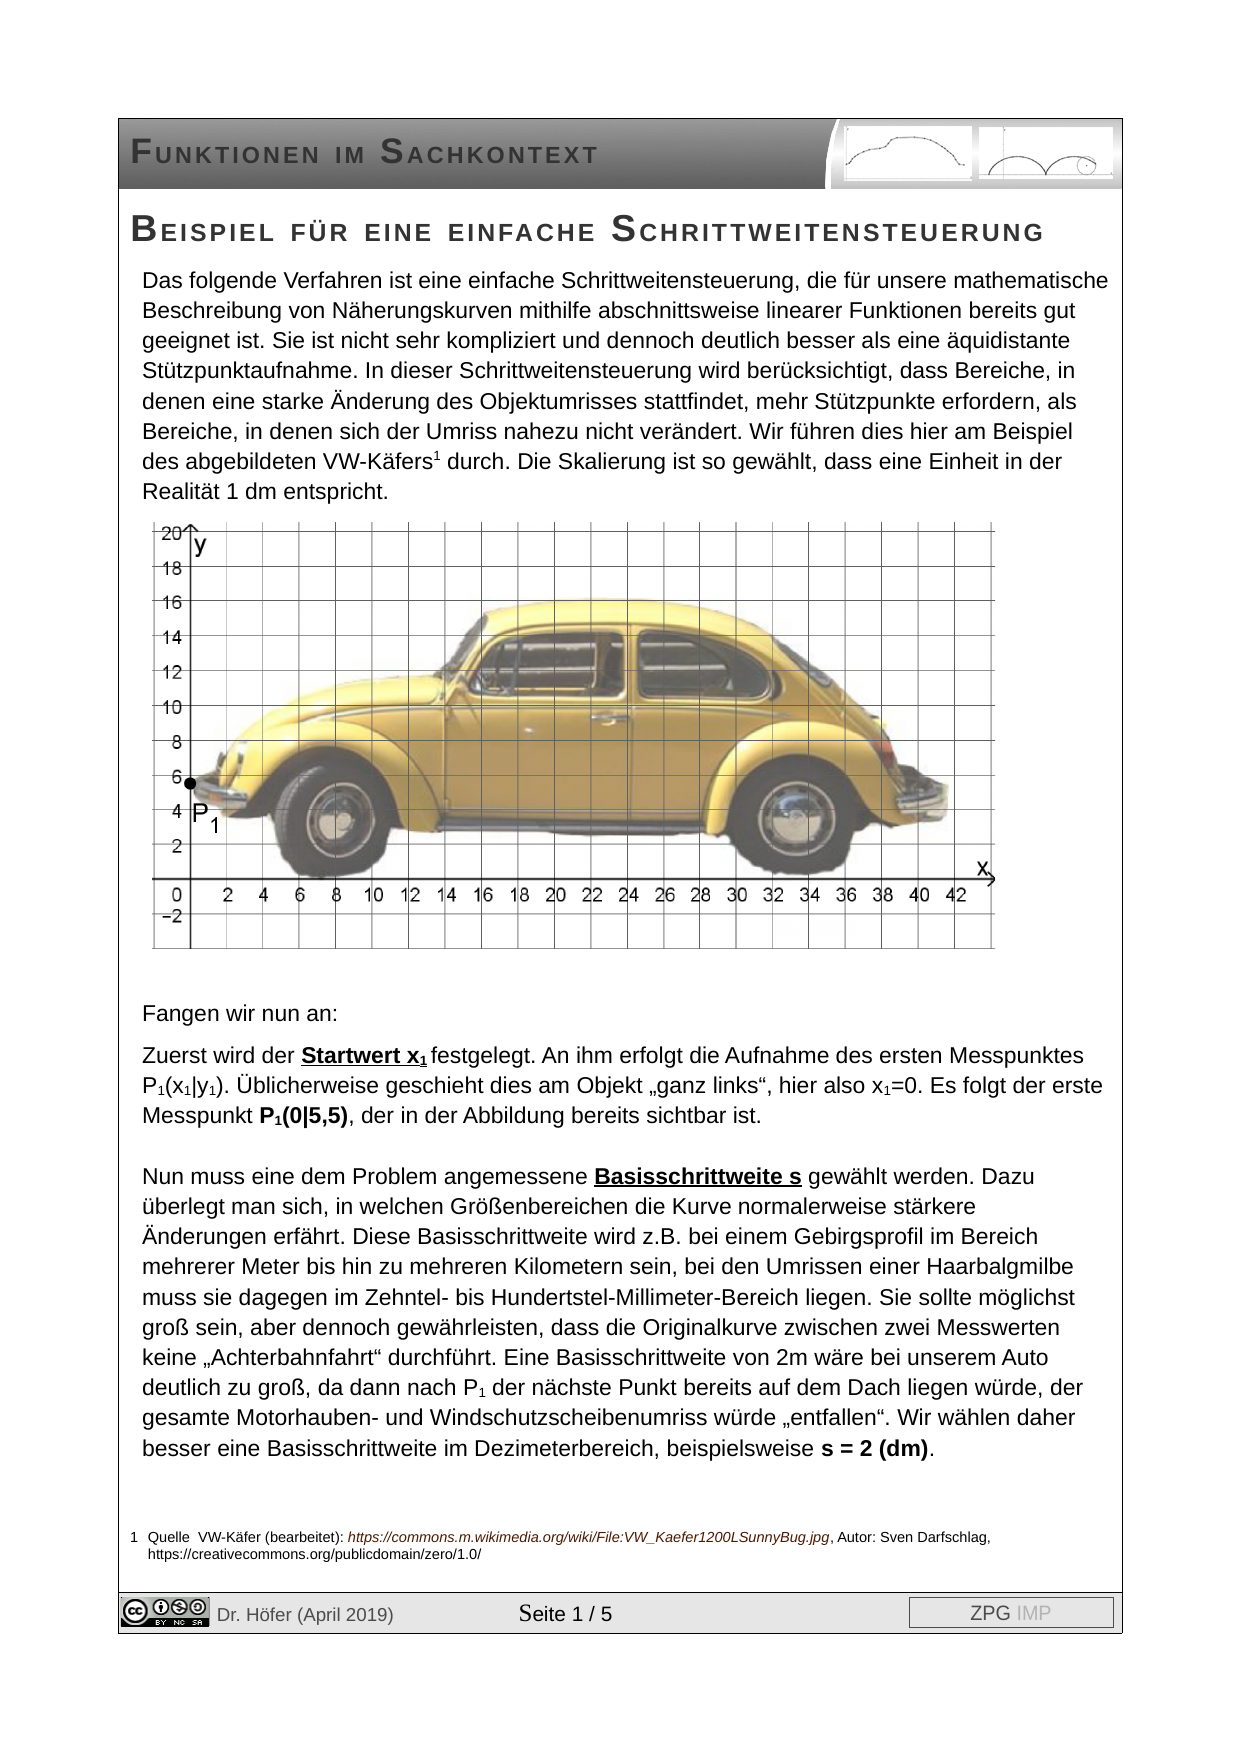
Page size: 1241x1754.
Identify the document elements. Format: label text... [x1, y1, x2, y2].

text Das folgende Verfahren ist eine einfache Schrittweitensteuerung, die für unsere mathematische Beschreibung von Näherungskurven mithilfe abschnittsweise linearer Funktionen bereits gut geeignet ist. Sie ist nicht sehr kompliziert und dennoch deutlich besser als eine äquidistante Stützpunktaufnahme. In dieser Schrittweitensteuerung wird berücksichtigt, dass Bereiche, in denen eine starke Änderung des Objektumrisses stattfindet, mehr Stützpunkte erfordern, als Bereiche, in denen sich der Umriss nahezu nicht verändert. Wir führen dies hier am Beispiel des abgebildeten VW-Käfers durch. Die Skalierung ist so gewählt, dass eine Einheit in der Realität 1 dm entspricht. [142, 267, 1110, 504]
text Beispiel für eine einfache Schrittweitensteuerung [124, 206, 1122, 249]
picture [120, 1597, 210, 1627]
picture [152, 522, 996, 949]
picture [119, 119, 1122, 189]
text Fangen wir nun an: [142, 1000, 1110, 1026]
text Zuerst wird der Startwert x1 festgelegt. An ihm erfolgt die Aufnahme des ersten Messpunktes P1(x1|y1). Üblicherweise geschieht dies am Objekt „ganz links“, hier also x1=0. Es folgt der erste Messpunkt P1(0|5,5), der in der Abbildung bereits sichtbar ist. [142, 1042, 1104, 1129]
text Quelle VW-Käfer (bearbeitet): https://commons.m.wikimedia.org/wiki/File:VW_Kaefer1200LSunnyBug.jpg, Autor: Sven Darfschlag, https://creativecommons.org/publicdomain/zero/1.0/ [130, 1529, 1122, 1562]
text Nun muss eine dem Problem angemessene Basisschrittweite s gewählt werden. Dazu überlegt man sich, in welchen Größenbereichen die Kurve normalerweise stärkere Änderungen erfährt. Diese Basisschrittweite wird z.B. bei einem Gebirgsprofil im Bereich mehrerer Meter bis hin zu mehreren Kilometern sein, bei den Umrissen einer Haarbalgmilbe muss sie dagegen im Zehntel- bis Hundertstel-Millimeter-Bereich liegen. Sie sollte möglichst groß sein, aber dennoch gewährleisten, dass die Originalkurve zwischen zwei Messwerten keine „Achterbahnfahrt“ durchführt. Eine Basisschrittweite von 2m wäre bei unserem Auto deutlich zu groß, da dann nach P1 der nächste Punkt bereits auf dem Dach liegen würde, der gesamte Motorhauben- und Windschutzscheibenumriss würde „entfallen“. Wir wählen daher besser eine Basisschrittweite im Dezimeterbereich, beispielsweise s = 2 (dm). [142, 1163, 1104, 1461]
